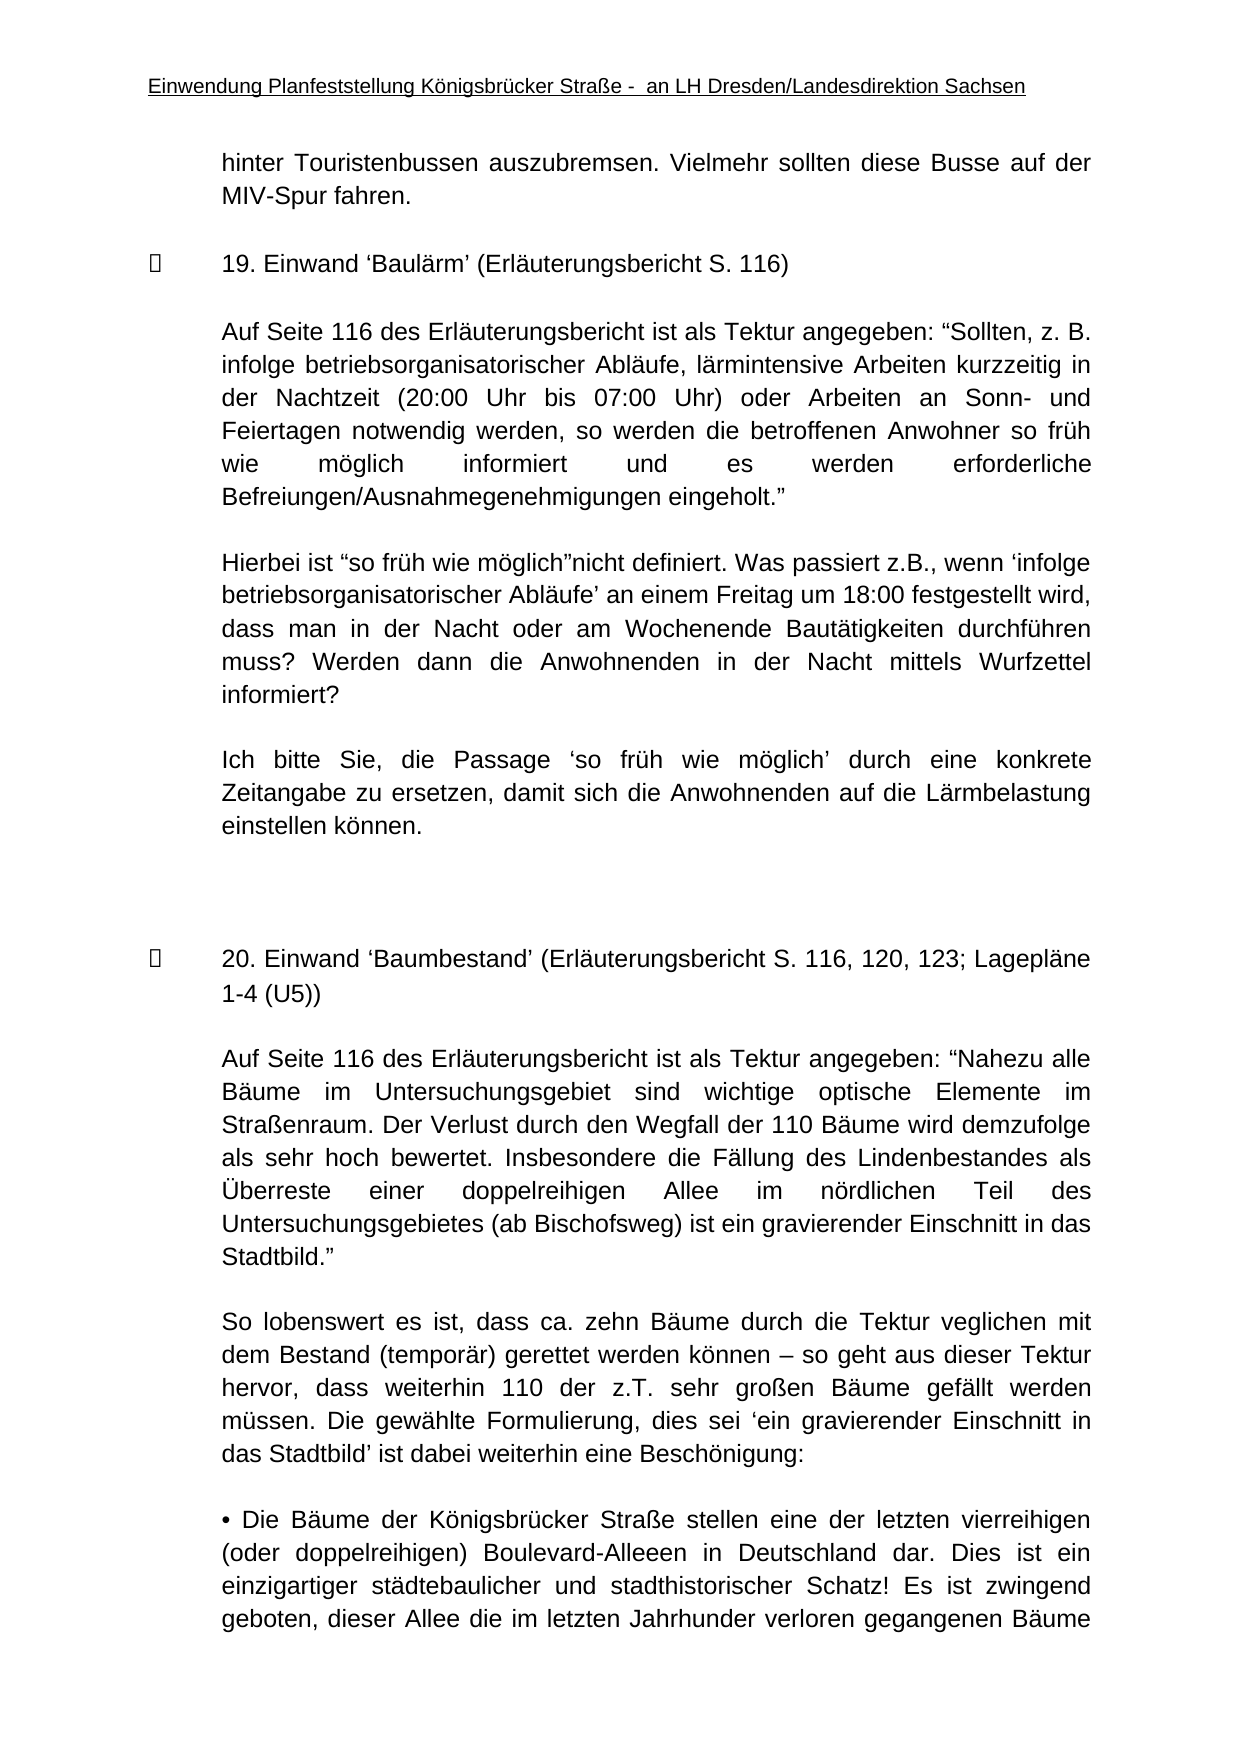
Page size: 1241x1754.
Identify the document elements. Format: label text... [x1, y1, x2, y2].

text So lobenswert es ist, dass ca. zehn Bäume durch die Tektur veglichen mit dem Bestand (temporär) gerettet werden können – so geht aus dieser Tektur hervor, dass weiterhin 110 der z.T. sehr großen Bäume gefällt werden müssen. Die gewählte Formulierung, dies sei ‘ein gravierender Einschnitt in das Stadtbild’ ist dabei weiterhin eine Beschönigung: [148, 1307, 1093, 1468]
text hinter Touristenbussen auszubremsen. Vielmehr sollten diese Busse auf der MIV-Spur fahren. [148, 148, 1093, 209]
text Ich bitte Sie, die Passage ‘so früh wie möglich’ durch eine konkrete Zeitangabe zu ersetzen, damit sich die Anwohnenden auf die Lärmbelastung einstellen können. [148, 745, 1093, 839]
text Auf Seite 116 des Erläuterungsbericht ist als Tektur angegeben: “Nahezu alle Bäume im Untersuchungsgebiet sind wichtige optische Elemente im Straßenraum. Der Verlust durch den Wegfall der 110 Bäume wird demzufolge als sehr hoch bewertet. Insbesondere die Fällung des Lindenbestandes als Überreste einer doppelreihigen Allee im nördlichen Teil des Untersuchungsgebietes (ab Bischofsweg) ist ein gravierender Einschnitt in das Stadtbild.” [148, 1044, 1093, 1271]
text  19. Einwand ‘Baulärm’ (Erläuterungsbericht S. 116) [148, 246, 1093, 280]
text Auf Seite 116 des Erläuterungsbericht ist als Tektur angegeben: “Sollten, z. B. infolge betriebsorganisatorischer Abläufe, lärmintensive Arbeiten kurzzeitig in der Nachtzeit (20:00 Uhr bis 07:00 Uhr) oder Arbeiten an Sonn- und Feiertagen notwendig werden, so werden die betroffenen Anwohner so früh wie möglich informiert und es werden erforderliche Befreiungen/Ausnahmegenehmigungen eingeholt.” [148, 317, 1093, 511]
text  20. Einwand ‘Baumbestand’ (Erläuterungsbericht S. 116, 120, 123; Lagepläne 1-4 (U5)) [148, 940, 1093, 1007]
text • Die Bäume der Königsbrücker Straße stellen eine der letzten vierreihigen (oder doppelreihigen) Boulevard-Alleeen in Deutschland dar. Dies ist ein einzigartiger städtebaulicher und stadthistorischer Schatz! Es ist zwingend geboten, dieser Allee die im letzten Jahrhunder verloren gegangenen Bäume [148, 1504, 1093, 1632]
text Hierbei ist “so früh wie möglich”nicht definiert. Was passiert z.B., wenn ‘infolge betriebsorganisatorischer Abläufe’ an einem Freitag um 18:00 festgestellt wird, dass man in der Nacht oder am Wochenende Bautätigkeiten durchführen muss? Werden dann die Anwohnenden in der Nacht mittels Wurfzettel informiert? [148, 547, 1093, 708]
